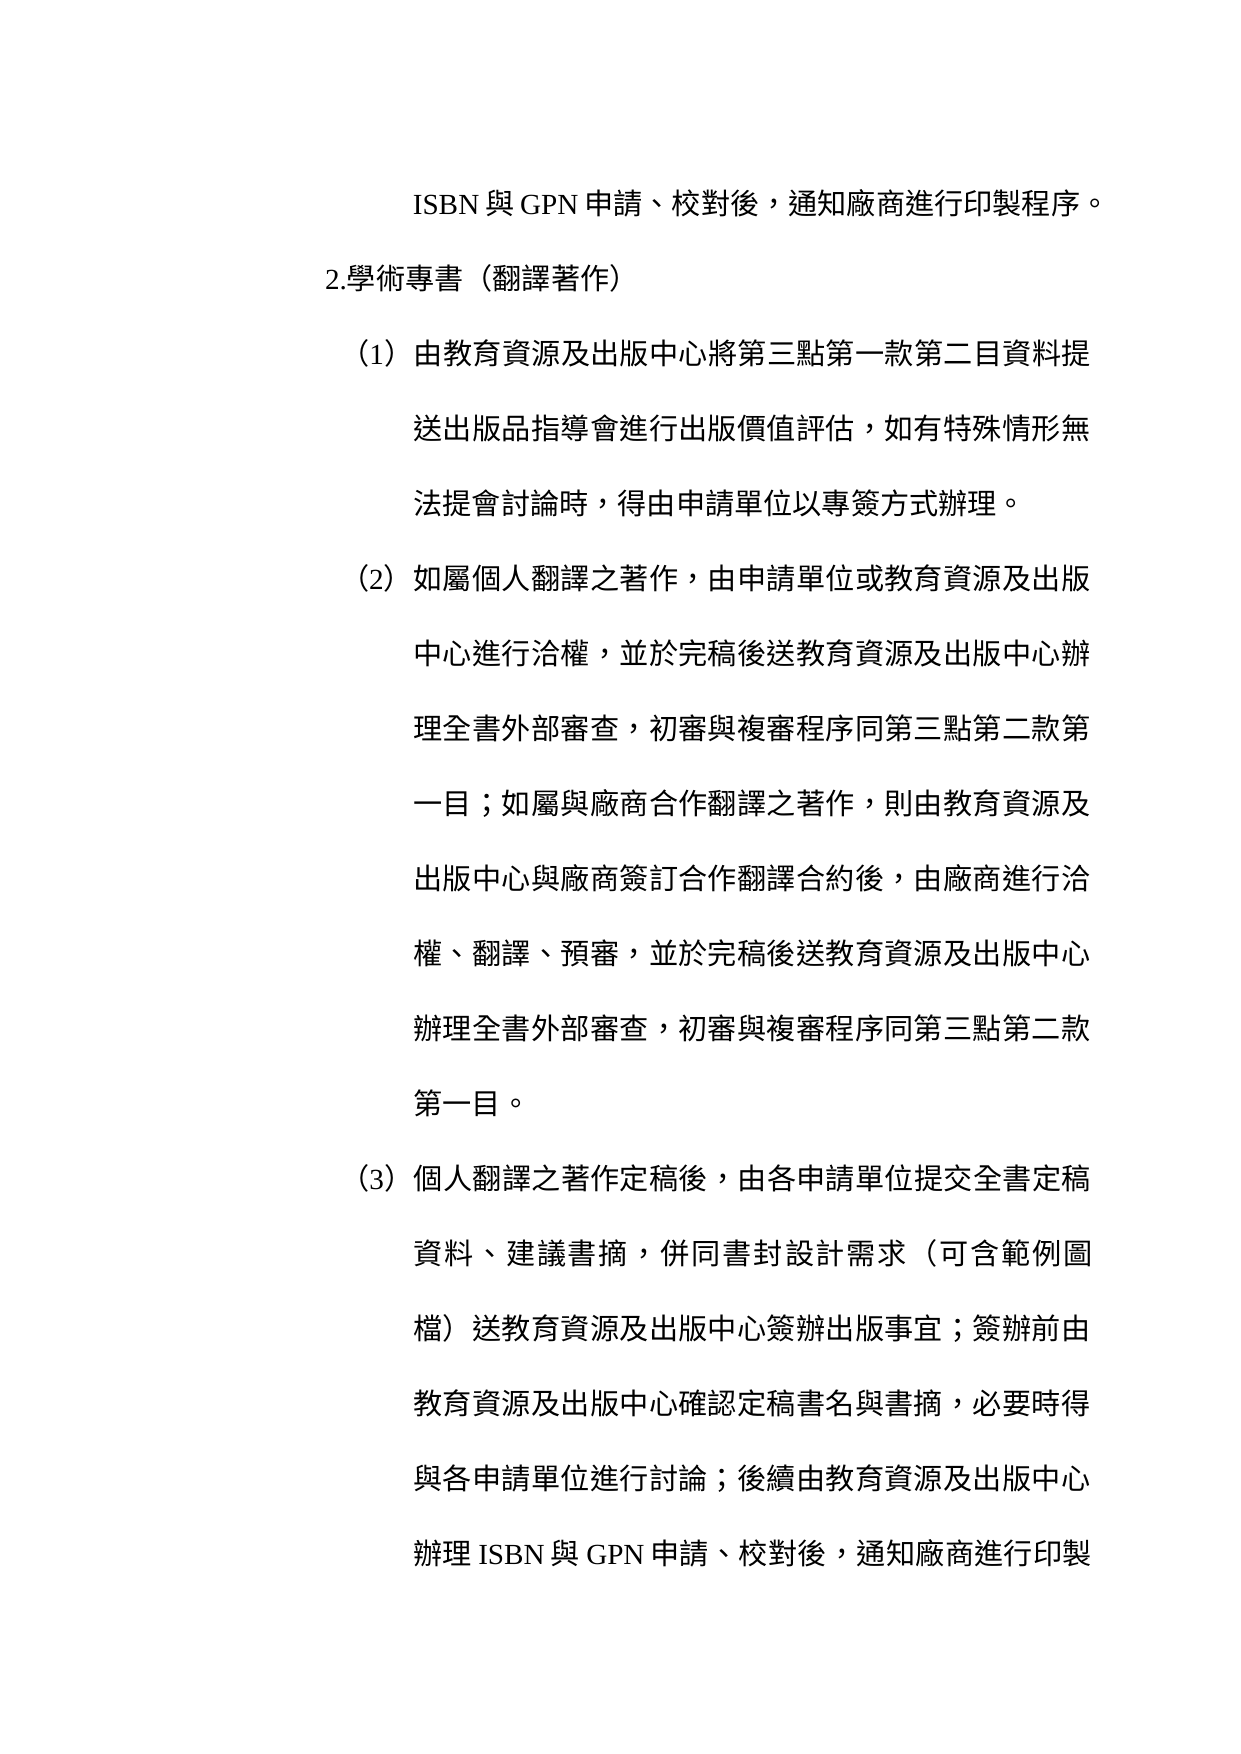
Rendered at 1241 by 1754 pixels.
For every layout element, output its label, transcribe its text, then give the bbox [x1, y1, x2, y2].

text （1）由教育資源及出版中心將第三點第一款第二目資料提送出版品指導會進行出版價值評估，如有特殊情形無法提會討論時，得由申請單位以專簽方式辦理。 [340, 314, 1092, 539]
text （3）個人翻譯之著作定稿後，由各申請單位提交全書定稿資料、建議書摘，併同書封設計需求（可含範例圖檔）送教育資源及出版中心簽辦出版事宜；簽辦前由教育資源及出版中心確認定稿書名與書摘，必要時得與各申請單位進行討論；後續由教育資源及出版中心辦理ISBN與GPN申請、校對後，通知廠商進行印製 [340, 1139, 1092, 1589]
text （5）確認出版之專書，由各申請單位將修正後全書定稿資料、建議書摘，併同書封設計需求（可含範例圖檔）送教育資源及出版中心簽辦出版事宜；簽辦前由教育資源及出版中心確認定稿書名與書摘，必要時得與各申請單位進行討論；後續由教育資源及出版中心辦理ISBN與GPN申請、校對後，通知廠商進行印製程序。 [340, 164, 1092, 239]
text 2.學術專書（翻譯著作） [325, 239, 1092, 314]
text （2） 如屬個人翻譯之著作，由申請單位或教育資源及出版中心進行洽權，並於完稿後送教育資源及出版中心辦理全書外部審查，初審與複審程序同第三點第二款第一目；如屬與廠商合作翻譯之著作，則由教育資源及出版中心與廠商簽訂合作翻譯合約後，由廠商進行洽權、翻譯、預審，並於完稿後送教育資源及出版中心辦理全書外部審查，初審與複審程序同第三點第二款第一目。 [340, 539, 1092, 1139]
